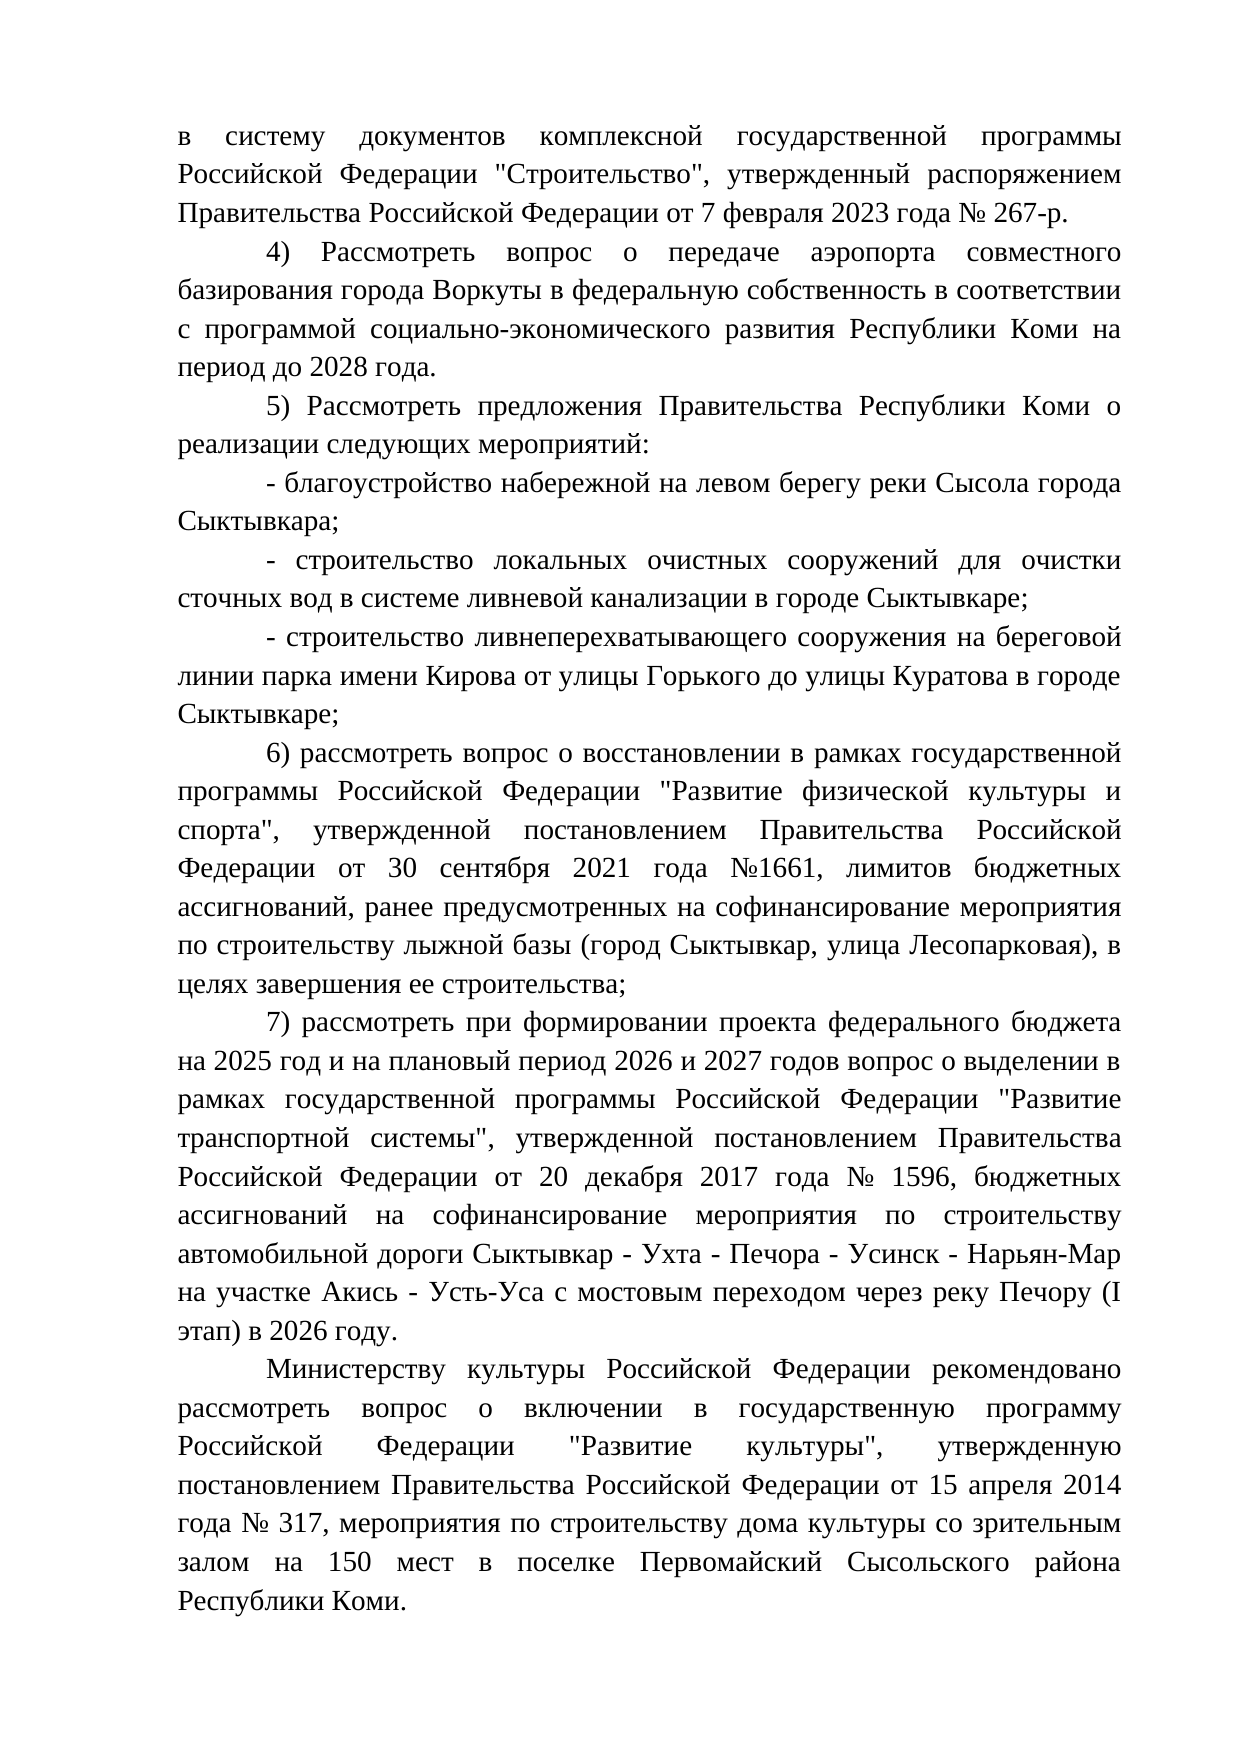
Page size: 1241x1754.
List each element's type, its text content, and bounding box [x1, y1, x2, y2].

text 6) рассмотреть вопрос о восстановлении в рамках государственной программы Российской Федерации "Развитие физической культуры и спорта", утвержденной постановлением Правительства Российской Федерации от 30 сентября 2021 года №1661, лимитов бюджетных ассигнований, ранее предусмотренных на софинансирование мероприятия по строительству лыжной базы (город Сыктывкар, улица Лесопарковая), в целях завершения ее строительства; [177, 735, 1122, 999]
text 7) рассмотреть при формировании проекта федерального бюджета на 2025 год и на плановый период 2026 и 2027 годов вопрос о выделении в рамках государственной программы Российской Федерации "Развитие транспортной системы", утвержденной постановлением Правительства Российской Федерации от 20 декабря 2017 года № 1596, бюджетных ассигнований на софинансирование мероприятия по строительству автомобильной дороги Сыктывкар - Ухта - Печора - Усинск - Нарьян-Мар на участке Акись - Усть-Уса с мостовым переходом через реку Печору (I этап) в 2026 году. [177, 1004, 1122, 1346]
text Министерству культуры Российской Федерации рекомендовано рассмотреть вопрос о включении в государственную программу Российской Федерации "Развитие культуры", утвержденную постановлением Правительства Российской Федерации от 15 апреля 2014 года № 317, мероприятия по строительству дома культуры со зрительным залом на 150 мест в поселке Первомайский Сысольского района Республики Коми. [177, 1351, 1122, 1616]
text - строительство ливнеперехватывающего сооружения на береговой линии парка имени Кирова от улицы Горького до улицы Куратова в городе Сыктывкаре; [177, 619, 1122, 730]
text в систему документов комплексной государственной программы Российской Федерации "Строительство", утвержденный распоряжением Правительства Российской Федерации от 7 февраля 2023 года № 267-р. [177, 118, 1122, 229]
text 5) Рассмотреть предложения Правительства Республики Коми о реализации следующих мероприятий: [177, 388, 1122, 460]
text - благоустройство набережной на левом берегу реки Сысола города Сыктывкара; [177, 465, 1122, 537]
text 4) Рассмотреть вопрос о передаче аэропорта совместного базирования города Воркуты в федеральную собственность в соответствии с программой социально-экономического развития Республики Коми на период до 2028 года. [177, 234, 1122, 383]
text - строительство локальных очистных сооружений для очистки сточных вод в системе ливневой канализации в городе Сыктывкаре; [177, 542, 1122, 614]
